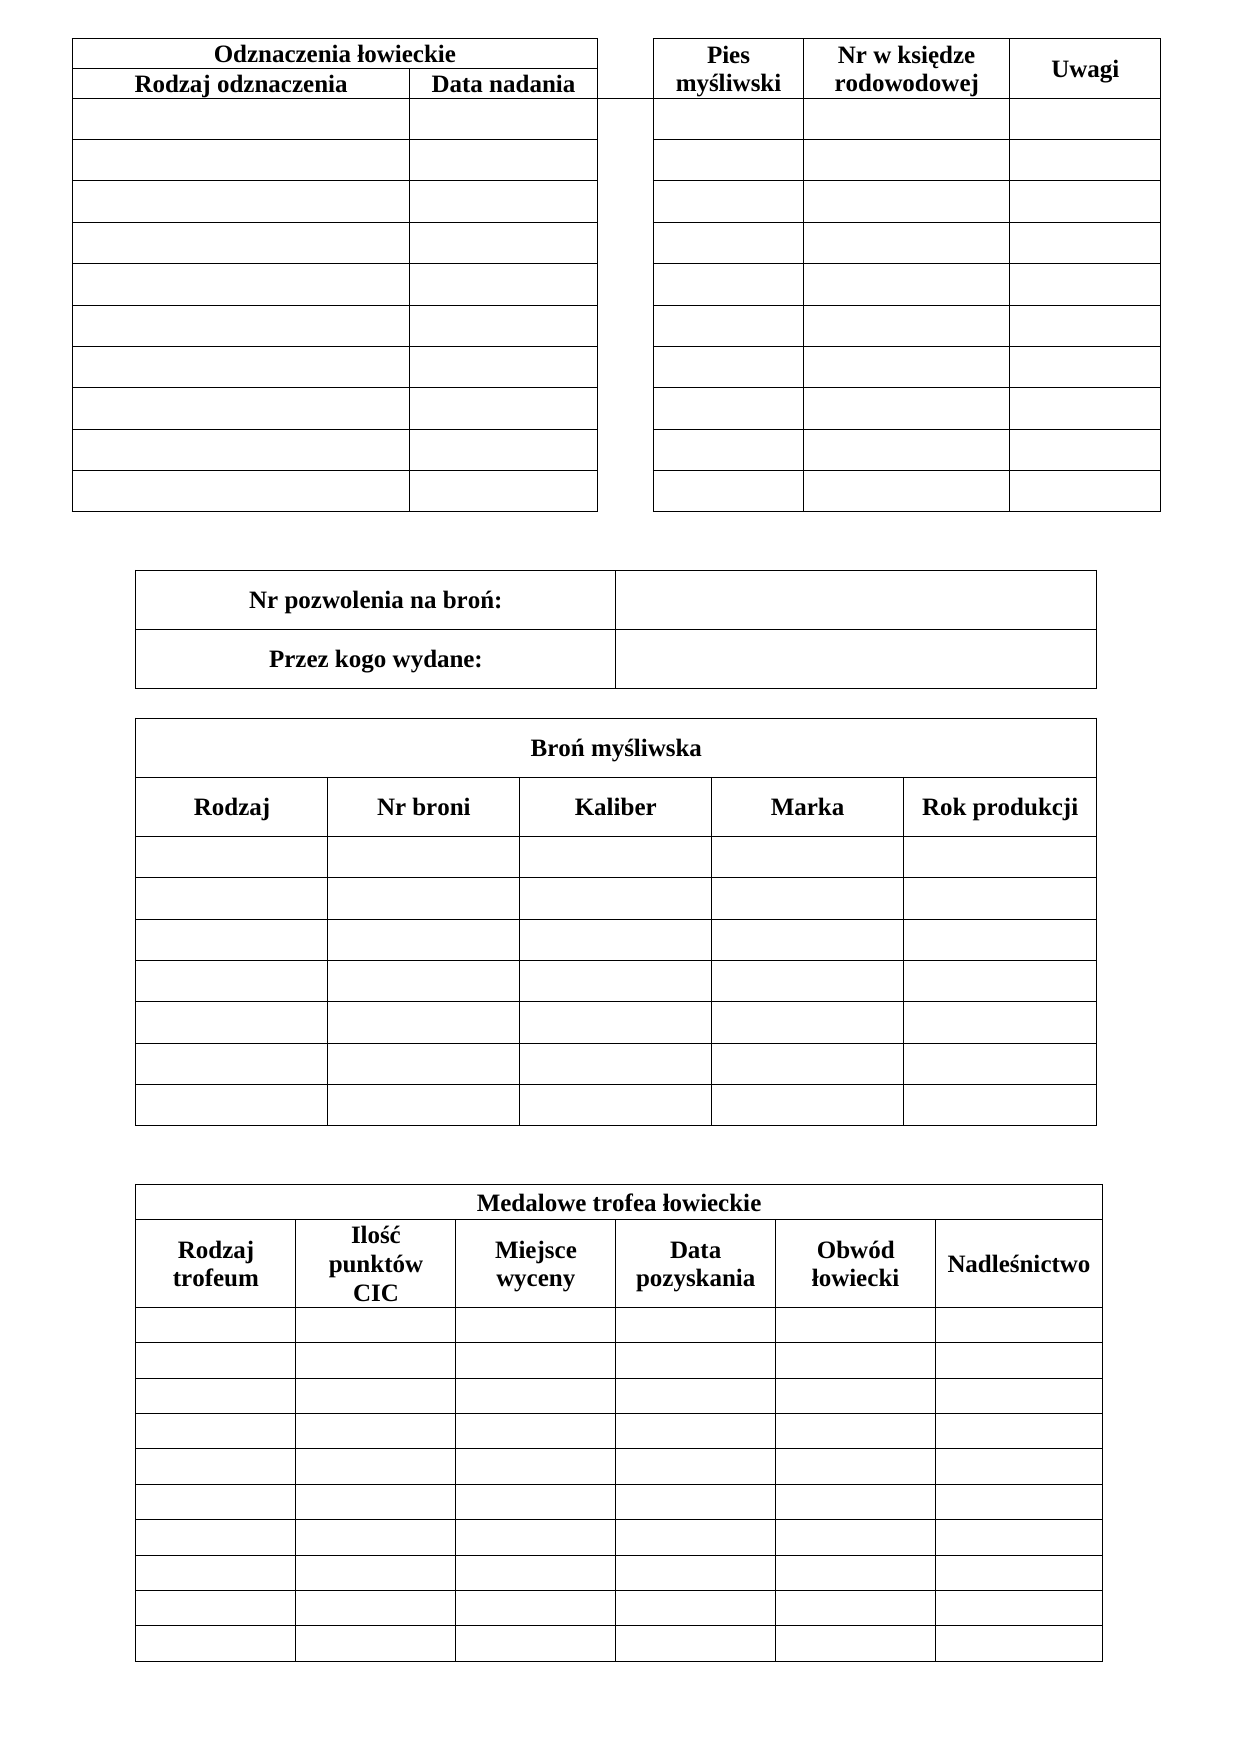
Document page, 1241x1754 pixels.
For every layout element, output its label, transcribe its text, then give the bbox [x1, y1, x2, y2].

table_cell [456, 1626, 615, 1661]
table_cell [456, 1379, 615, 1413]
table_cell Obwód łowiecki [776, 1220, 935, 1307]
table_cell [654, 471, 803, 511]
table_cell [136, 1085, 327, 1125]
table_cell [73, 264, 409, 304]
table_header [598, 38, 653, 98]
table_cell [456, 1591, 615, 1625]
table_cell [328, 837, 519, 877]
table_cell [456, 1308, 615, 1342]
table_header Odznaczenia łowieckie [73, 39, 597, 68]
table_cell [804, 181, 1009, 222]
table_cell [904, 1085, 1096, 1125]
table_cell [73, 223, 409, 263]
table_cell [73, 140, 409, 180]
table_cell [73, 306, 409, 346]
table_cell [904, 961, 1096, 1001]
table_cell Kaliber [520, 778, 711, 836]
table_cell [136, 1520, 295, 1554]
table_cell [616, 1556, 775, 1590]
table_cell [1010, 264, 1160, 304]
table_cell [598, 346, 653, 387]
table_cell [520, 837, 711, 877]
table_cell [712, 837, 903, 877]
table_cell [410, 471, 597, 511]
table_header Uwagi [1010, 39, 1160, 98]
table_cell [136, 961, 327, 1001]
table_cell [616, 1449, 775, 1484]
table_cell [616, 1626, 775, 1661]
table_cell [712, 1044, 903, 1084]
table_cell [410, 223, 597, 263]
table_cell [1010, 99, 1160, 139]
table_cell Rok produkcji [904, 778, 1096, 836]
table_cell [776, 1556, 935, 1590]
table_cell [598, 99, 653, 139]
table_cell [328, 1002, 519, 1043]
table_cell [804, 99, 1009, 139]
table_cell [136, 1379, 295, 1413]
table_cell [456, 1520, 615, 1554]
table_cell Rodzaj odznaczenia [73, 69, 409, 98]
table_cell [296, 1343, 455, 1377]
table_cell [936, 1449, 1102, 1484]
table_cell [904, 837, 1096, 877]
table_cell [1010, 181, 1160, 222]
table_cell Ilość punktów CIC [296, 1220, 455, 1307]
table_cell [616, 630, 1096, 688]
table_cell [410, 264, 597, 304]
table_cell [598, 263, 653, 304]
table_cell [136, 878, 327, 918]
table_cell [456, 1556, 615, 1590]
table_cell [654, 181, 803, 222]
table_cell [73, 471, 409, 511]
table_cell [936, 1485, 1102, 1519]
table_cell [410, 181, 597, 222]
table_cell [1010, 140, 1160, 180]
table_cell [520, 878, 711, 918]
table_cell [804, 347, 1009, 387]
table_cell [804, 430, 1009, 470]
table_cell [328, 920, 519, 960]
table_cell [410, 99, 597, 139]
table_cell [410, 388, 597, 428]
table_cell [1010, 471, 1160, 511]
table_header Broń myśliwska [136, 719, 1096, 777]
table_cell [616, 1308, 775, 1342]
table_cell [654, 388, 803, 428]
table_cell [73, 347, 409, 387]
table_cell [936, 1414, 1102, 1448]
table_cell Data pozyskania [616, 1220, 775, 1307]
table_cell [804, 140, 1009, 180]
table_cell [616, 1379, 775, 1413]
table_cell [136, 837, 327, 877]
table_cell [136, 1485, 295, 1519]
table_cell [136, 1591, 295, 1625]
table_cell [712, 1085, 903, 1125]
table_cell [598, 180, 653, 222]
table_cell [136, 1002, 327, 1043]
table_cell [73, 388, 409, 428]
table_cell [410, 347, 597, 387]
table_cell [936, 1591, 1102, 1625]
table_cell [456, 1449, 615, 1484]
table_cell [73, 99, 409, 139]
table_cell [616, 1485, 775, 1519]
table_cell [616, 1343, 775, 1377]
table_header Pies myśliwski [654, 39, 803, 98]
table_cell [936, 1379, 1102, 1413]
table_cell [598, 139, 653, 180]
table_cell [296, 1379, 455, 1413]
table_cell [73, 181, 409, 222]
table_cell [654, 347, 803, 387]
table_cell [616, 1414, 775, 1448]
table_cell [654, 264, 803, 304]
table_cell [410, 430, 597, 470]
table_cell [296, 1591, 455, 1625]
table_cell [776, 1520, 935, 1554]
table_header [616, 571, 1096, 629]
table_cell [804, 388, 1009, 428]
table_cell Rodzaj [136, 778, 327, 836]
table_cell [136, 1343, 295, 1377]
table_cell [616, 1520, 775, 1554]
table_cell [776, 1414, 935, 1448]
table_cell [804, 471, 1009, 511]
table_cell [136, 1626, 295, 1661]
table_cell [1010, 306, 1160, 346]
table_cell [776, 1308, 935, 1342]
table_cell [936, 1308, 1102, 1342]
table_cell [654, 99, 803, 139]
table_cell [804, 264, 1009, 304]
table_cell [136, 1044, 327, 1084]
table_cell [520, 961, 711, 1001]
table_cell [296, 1449, 455, 1484]
table_cell [520, 1085, 711, 1125]
table_cell [598, 429, 653, 470]
table_cell [936, 1520, 1102, 1554]
table_cell Nr broni [328, 778, 519, 836]
table_cell [654, 306, 803, 346]
table_cell [296, 1414, 455, 1448]
table_cell Rodzaj trofeum [136, 1220, 295, 1307]
table_cell [712, 878, 903, 918]
table_cell [776, 1379, 935, 1413]
table_cell [328, 1044, 519, 1084]
table_cell [1010, 223, 1160, 263]
table_cell [904, 1002, 1096, 1043]
table_cell [456, 1485, 615, 1519]
table_header Nr w księdze rodowodowej [804, 39, 1009, 98]
table_cell Marka [712, 778, 903, 836]
table_cell [776, 1449, 935, 1484]
table_cell Przez kogo wydane: [136, 630, 615, 688]
table_cell [598, 305, 653, 346]
table_cell [712, 920, 903, 960]
table_cell [296, 1626, 455, 1661]
table_cell [936, 1343, 1102, 1377]
table_cell [410, 140, 597, 180]
table_cell [1010, 388, 1160, 428]
table_cell [654, 430, 803, 470]
table_cell [520, 1044, 711, 1084]
table_cell [73, 430, 409, 470]
table_cell [776, 1485, 935, 1519]
table_cell [136, 920, 327, 960]
table_cell [328, 961, 519, 1001]
table_cell [296, 1520, 455, 1554]
table_cell [296, 1485, 455, 1519]
table_cell Miejsce wyceny [456, 1220, 615, 1307]
table_cell [456, 1414, 615, 1448]
table_cell [654, 140, 803, 180]
table_cell [936, 1556, 1102, 1590]
table_cell [598, 470, 653, 511]
table_cell [1010, 430, 1160, 470]
table_cell [136, 1308, 295, 1342]
table_cell Nadleśnictwo [936, 1220, 1102, 1307]
table_cell [712, 1002, 903, 1043]
table_cell [776, 1591, 935, 1625]
table_cell [804, 223, 1009, 263]
table_header Medalowe trofea łowieckie [136, 1185, 1102, 1219]
table_cell [410, 306, 597, 346]
table_cell [136, 1556, 295, 1590]
table_cell [904, 1044, 1096, 1084]
table_cell [328, 1085, 519, 1125]
table_cell [136, 1414, 295, 1448]
table_cell [804, 306, 1009, 346]
table_cell Data nadania [410, 69, 597, 98]
table_cell [904, 920, 1096, 960]
table_cell [296, 1556, 455, 1590]
table_cell [654, 223, 803, 263]
table_cell [520, 1002, 711, 1043]
table_cell [598, 222, 653, 263]
table_cell [712, 961, 903, 1001]
table_header Nr pozwolenia na broń: [136, 571, 615, 629]
table_cell [456, 1343, 615, 1377]
table_cell [904, 878, 1096, 918]
table_cell [328, 878, 519, 918]
table_cell [616, 1591, 775, 1625]
table_cell [776, 1626, 935, 1661]
table_cell [520, 920, 711, 960]
table_cell [776, 1343, 935, 1377]
table_cell [136, 1449, 295, 1484]
table_cell [936, 1626, 1102, 1661]
table_cell [1010, 347, 1160, 387]
table_cell [296, 1308, 455, 1342]
table_cell [598, 387, 653, 428]
